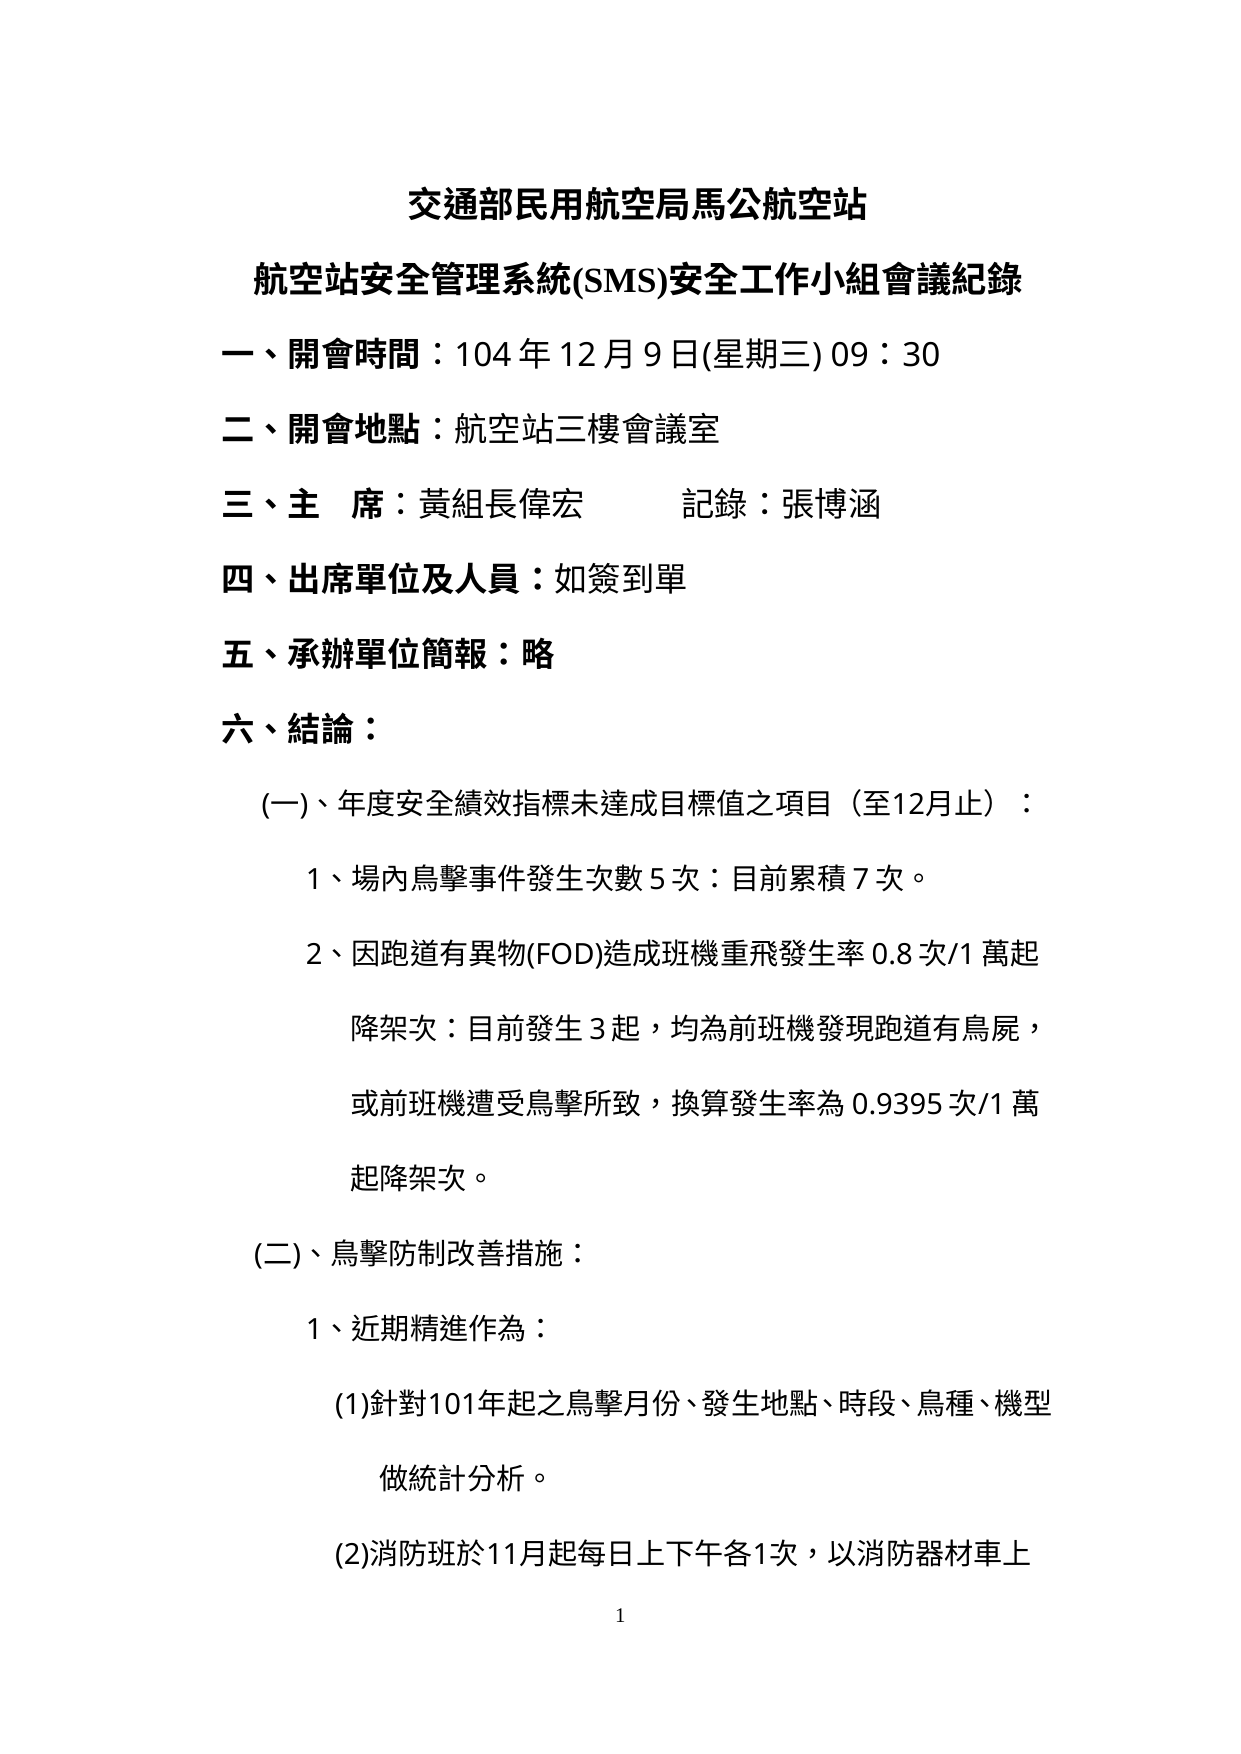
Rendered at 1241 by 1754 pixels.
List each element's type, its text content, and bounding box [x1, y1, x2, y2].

text (二)、鳥擊防制改善措施： [246, 1214, 1053, 1289]
text 四、出席單位及人員：如簽到單 [187, 539, 1053, 614]
text 五、承辦單位簡報：略 [187, 614, 1053, 689]
text 一、開會時間：104年12月9日(星期三) 09：30 [187, 314, 1053, 389]
text 六、結論： [187, 689, 1053, 764]
text 1、近期精進作為： [306, 1289, 1053, 1364]
text 2、因跑道有異物(FOD)造成班機重飛發生率0.8次/1萬起降架次：目前發生3起，均為前班機發現跑道有鳥屍，或前班機遭受鳥擊所致，換算發生率為0.9395次/1萬起降架次。 [306, 914, 1053, 1214]
text 交通部民用航空局馬公航空站 [187, 164, 1053, 239]
text 航空站安全管理系統(SMS)安全工作小組會議紀錄 [187, 239, 1053, 314]
text (一)、年度安全績效指標未達成目標值之項目（至12月止）： [261, 764, 1053, 839]
text (1)針對101年起之鳥擊月份、發生地點、時段、鳥種、機型做統計分析。 [335, 1364, 1053, 1514]
text (2)消防班於11月起每日上下午各1次，以消防器材車上 [335, 1514, 1053, 1589]
text 三、主 席：黃組長偉宏 記錄：張博涵 [187, 464, 1053, 539]
text 二、開會地點：航空站三樓會議室 [187, 389, 1053, 464]
text 1、場內鳥擊事件發生次數5次：目前累積7次。 [187, 839, 1053, 914]
